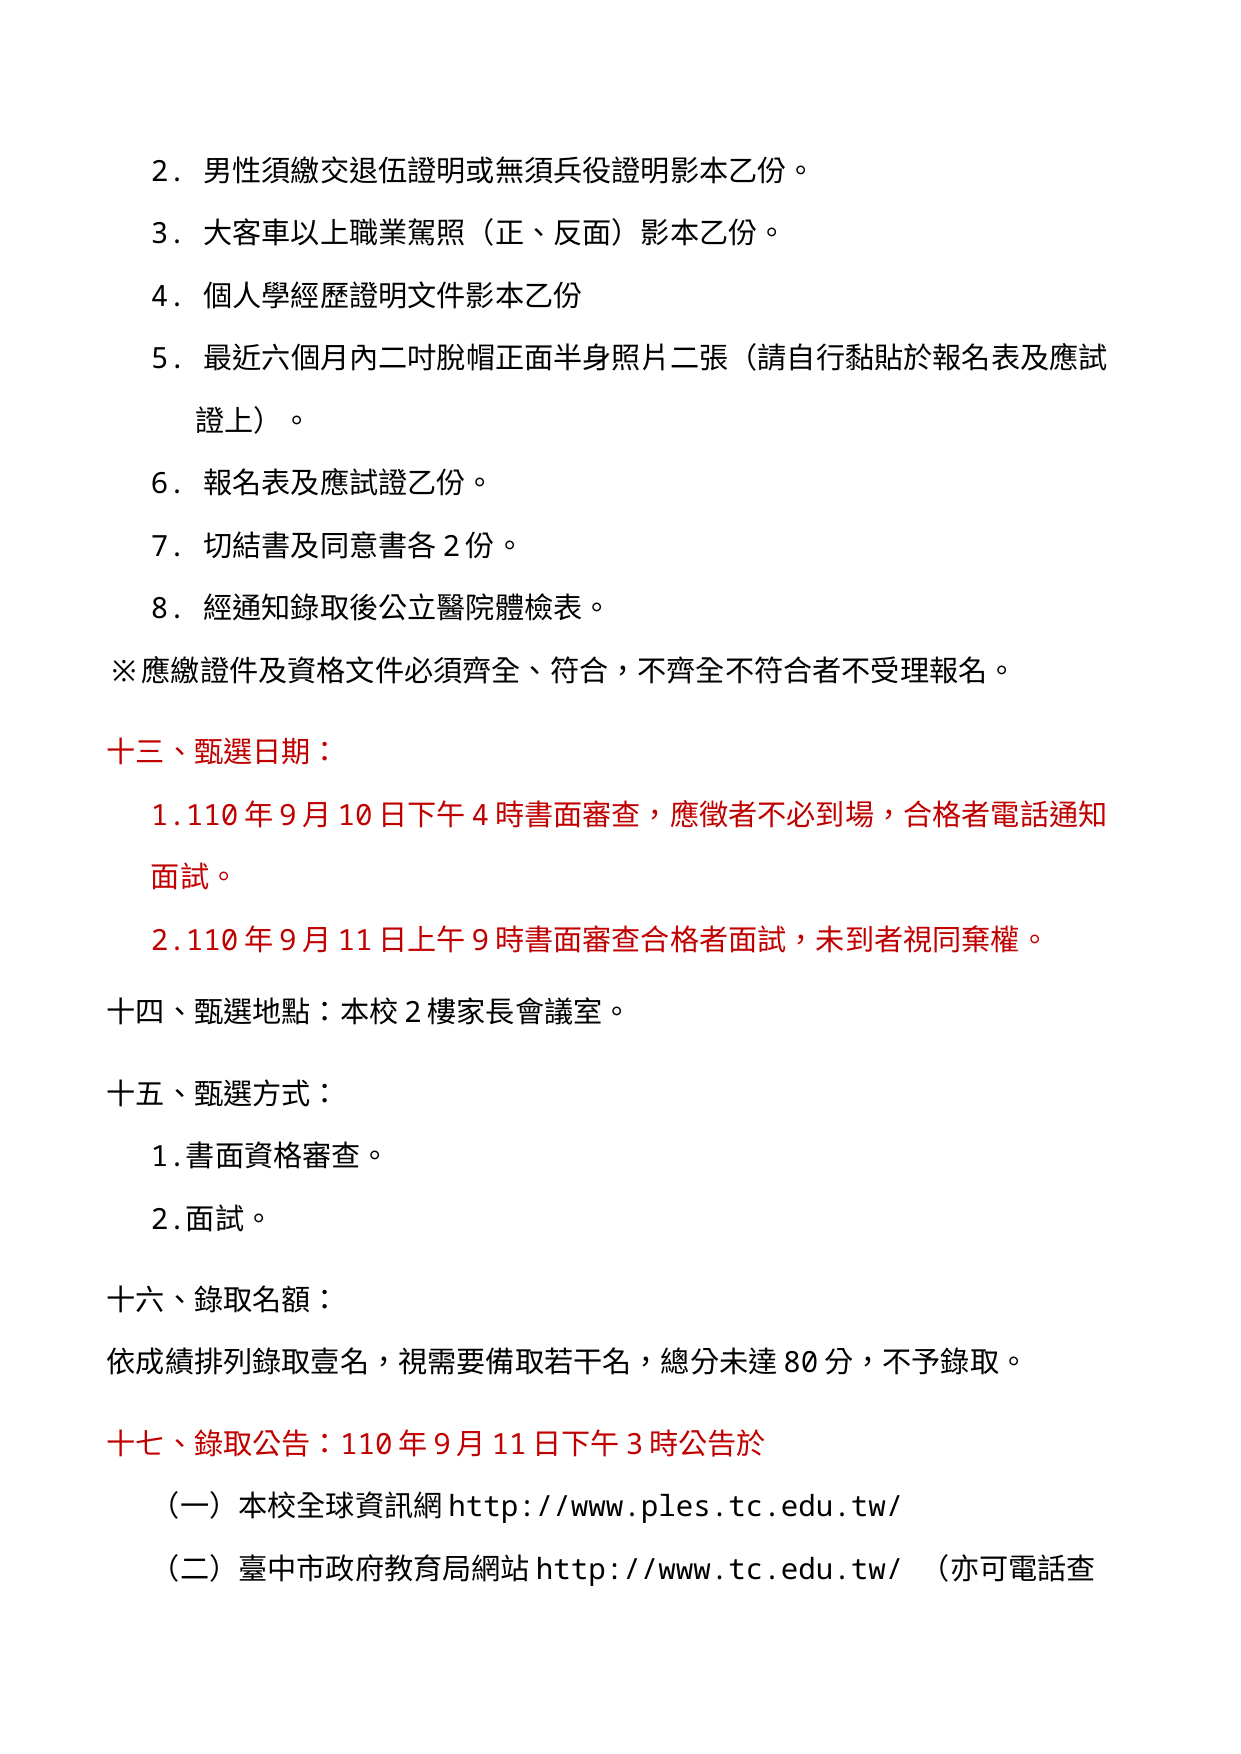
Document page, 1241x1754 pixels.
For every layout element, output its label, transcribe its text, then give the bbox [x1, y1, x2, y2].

text 2. 男性須繳交退伍證明或無須兵役證明影本乙份。 [151, 127, 1134, 189]
text 十五、甄選方式： [106, 1050, 1134, 1112]
text 5. 最近六個月內二吋脫帽正面半身照片二張（請自行黏貼於報名表及應試證上）。 [151, 314, 1134, 439]
text 7. 切結書及同意書各2份。 [151, 502, 1134, 564]
text 十七、錄取公告：110年9月11日下午3時公告於 [106, 1400, 1134, 1462]
text 4. 個人學經歷證明文件影本乙份 [151, 252, 1134, 314]
text 3. 大客車以上職業駕照（正、反面）影本乙份。 [151, 189, 1134, 252]
text （二）臺中市政府教育局網站http://www.tc.edu.tw/ （亦可電話查 [151, 1525, 1134, 1587]
text 6. 報名表及應試證乙份。 [151, 439, 1134, 502]
text 1.書面資格審查。 [151, 1112, 1134, 1175]
text 1.110年9月10日下午4時書面審查，應徵者不必到場，合格者電話通知面試。 [151, 771, 1134, 896]
text 十四、甄選地點：本校2樓家長會議室。 [106, 969, 1134, 1031]
text 2.面試。 [151, 1175, 1134, 1237]
text 2.110年9月11日上午9時書面審查合格者面試，未到者視同棄權。 [151, 896, 1134, 958]
text 8. 經通知錄取後公立醫院體檢表。 [151, 564, 1134, 627]
text ※應繳證件及資格文件必須齊全、符合，不齊全不符合者不受理報名。 [106, 627, 1134, 689]
text 依成績排列錄取壹名，視需要備取若干名，總分未達80分，不予錄取。 [106, 1319, 1134, 1381]
text （一）本校全球資訊網http://www.ples.tc.edu.tw/ [151, 1462, 1134, 1525]
text 十三、甄選日期： [106, 708, 1134, 771]
text 十六、錄取名額： [106, 1256, 1134, 1319]
